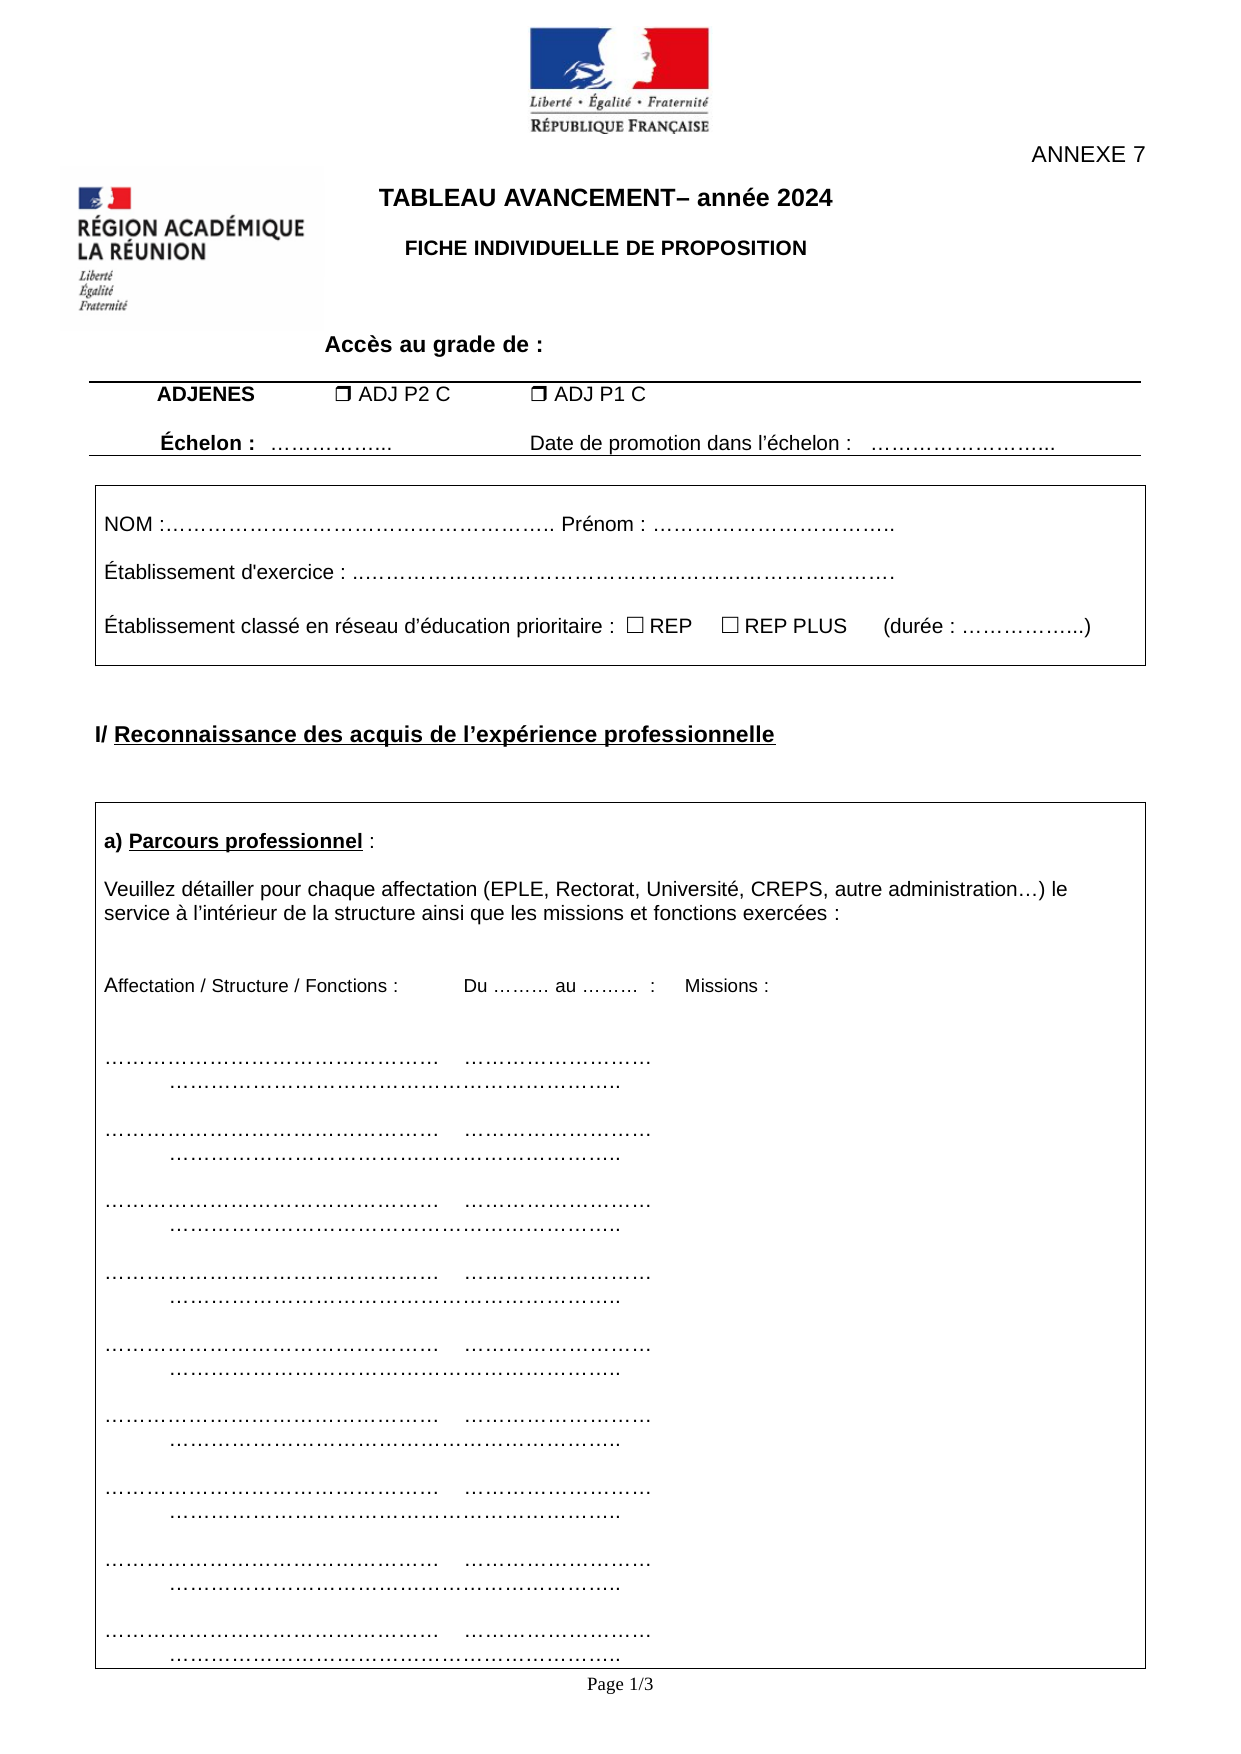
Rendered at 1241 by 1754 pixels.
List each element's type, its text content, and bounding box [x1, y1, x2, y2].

text Accès au grade de : [94, 330, 1146, 357]
text ………………………………………… ……………………… ……………………………………………………….. [96, 1543, 1145, 1595]
text NOM :……………………………………………….. Prénom : …………………………….. [96, 509, 1145, 536]
text ………………………………………… ……………………… ……………………………………………………….. [96, 1113, 1145, 1165]
text a) Parcours professionnel : [96, 826, 1145, 853]
text I/ Reconnaissance des acquis de l’expérience professionnelle [94, 721, 1146, 748]
text Affectation / Structure / Fonctions : Du ……… au ……… : Missions : [96, 970, 1145, 997]
table_header  ADJ P2 C ……………... [262, 383, 522, 454]
text ………………………………………… ……………………… ……………………………………………………….. [96, 1400, 1145, 1451]
text ………………………………………… ……………………… ……………………………………………………….. [96, 1042, 1145, 1093]
picture [527, 26, 713, 134]
text ANNEXE 7 [94, 141, 1146, 168]
subtitle FICHE INDIVIDUELLE DE PROPOSITION [325, 236, 887, 260]
table_header ……………………... [863, 383, 1141, 454]
table_header ADJENES Échelon : [89, 383, 262, 454]
text ………………………………………… ……………………… ……………………………………………………….. [96, 1615, 1145, 1668]
text Établissement d'exercice : ..…………………………………………………………………. [96, 557, 1145, 584]
text Veuillez détailler pour chaque affectation (EPLE, Rectorat, Université, CREPS, autre administration…) le service à l’intérieur de la structure ainsi que les missions et fonctions exercées : [96, 874, 1145, 925]
subtitle TABLEAU AVANCEMENT– année 2024 [325, 183, 887, 212]
text ………………………………………… ……………………… ……………………………………………………….. [96, 1257, 1145, 1308]
text Établissement classé en réseau d’éducation prioritaire : □ REP □ REP PLUS (durée : ……………...) [96, 605, 1145, 639]
text ………………………………………… ……………………… ……………………………………………………….. [96, 1328, 1145, 1380]
text ………………………………………… ……………………… ……………………………………………………….. [96, 1472, 1145, 1523]
text ………………………………………… ……………………… ……………………………………………………….. [96, 1185, 1145, 1236]
table_header  ADJ P1 C Date de promotion dans l’échelon : [522, 383, 862, 454]
